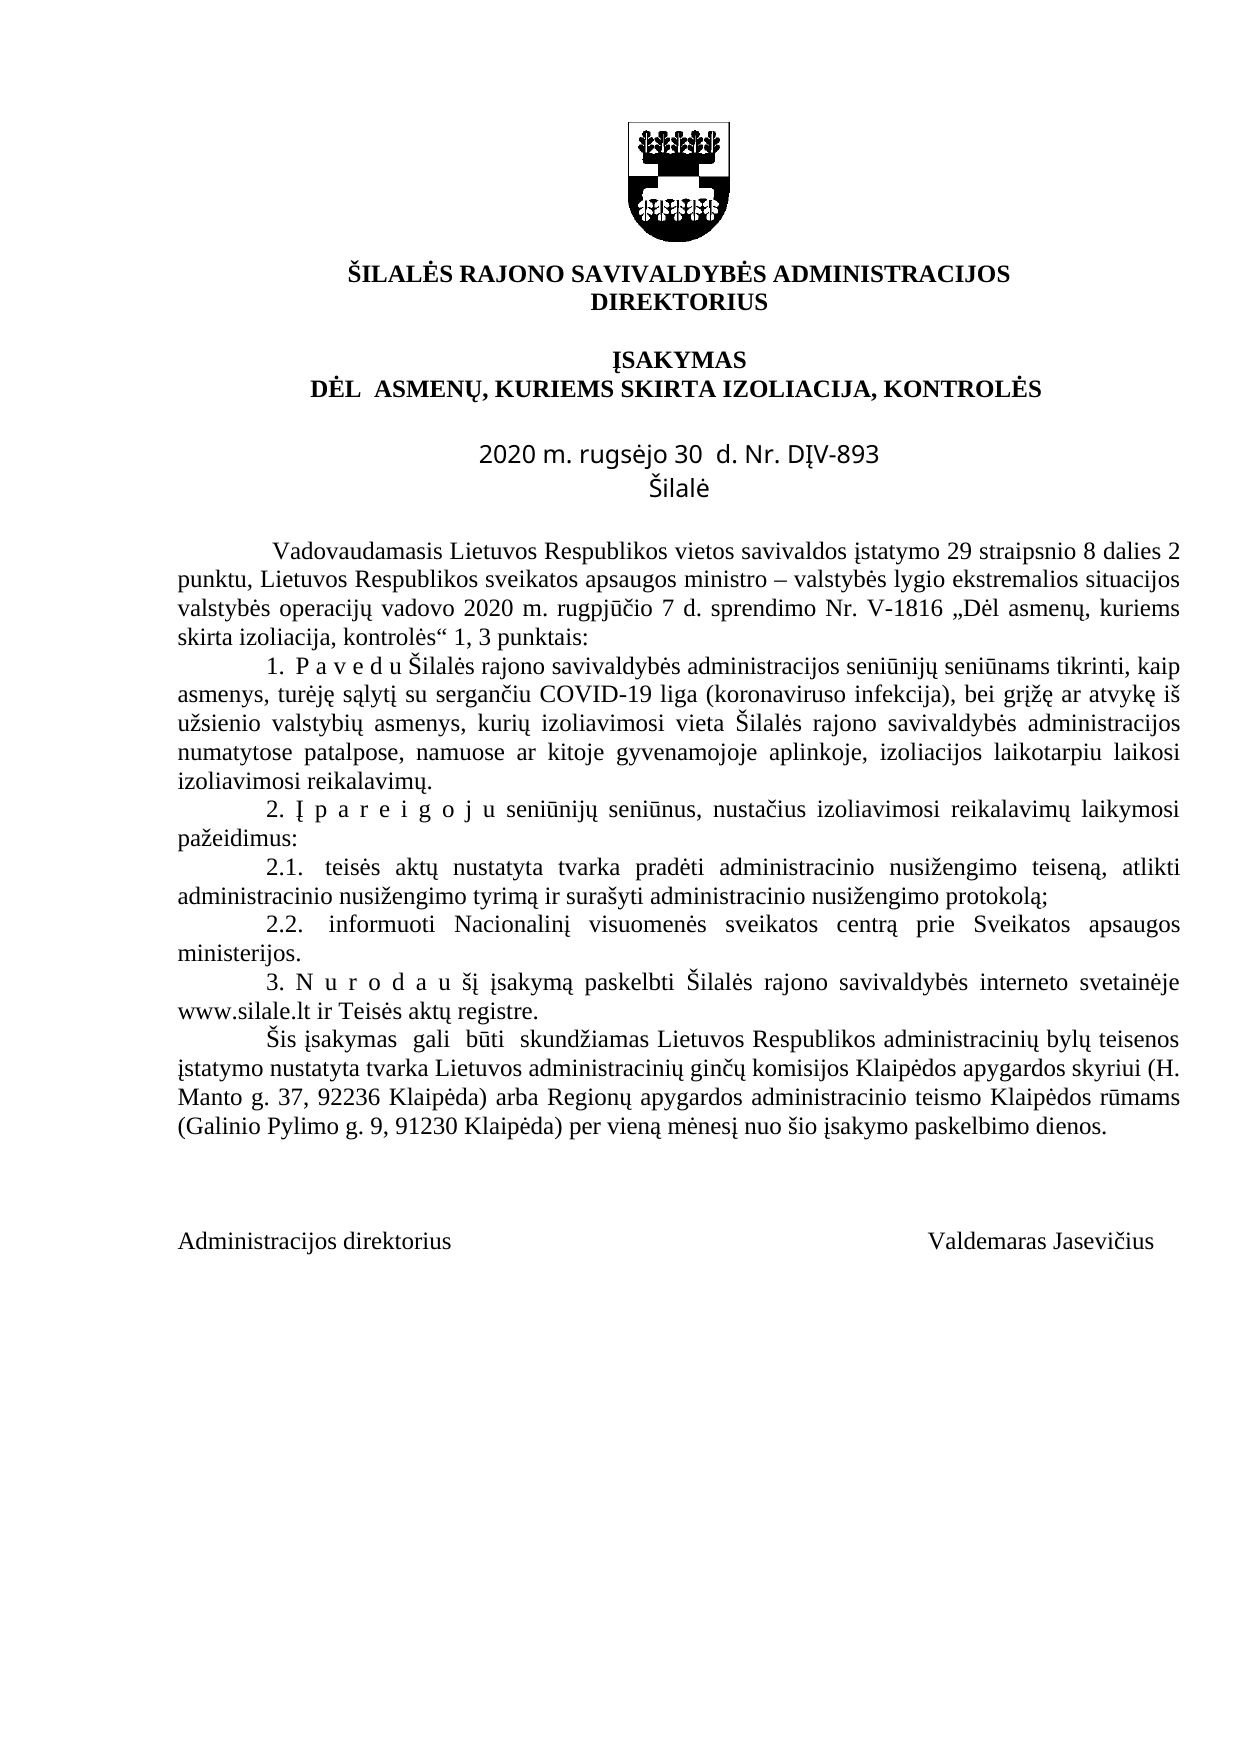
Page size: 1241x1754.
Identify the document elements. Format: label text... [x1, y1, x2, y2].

text 3. N u r o d a u šį įsakymą paskelbti Šilalės rajono savivaldybės interneto svetainėje www.silale.lt ir Teisės aktų registre. [177, 967, 1181, 1024]
text 2020 m. rugsėjo 30 d. Nr. DĮV-893 [177, 436, 1181, 471]
text Šilalė [177, 471, 1181, 504]
text DĖL ASMENŲ, KURIEMS SKIRTA IZOLIACIJA, KONTROLĖS [177, 374, 1181, 402]
text Šis įsakymas gali būti skundžiamas Lietuvos Respublikos administracinių bylų teisenos įstatymo nustatyta tvarka Lietuvos administracinių ginčų komisijos Klaipėdos apygardos skyriui (H. Manto g. 37, 92236 Klaipėda) arba Regionų apygardos administracinio teismo Klaipėdos rūmams (Galinio Pylimo g. 9, 91230 Klaipėda) per vieną mėnesį nuo šio įsakymo paskelbimo dienos. [177, 1024, 1181, 1139]
text Vadovaudamasis Lietuvos Respublikos vietos savivaldos įstatymo 29 straipsnio 8 dalies 2 punktu, Lietuvos Respublikos sveikatos apsaugos ministro – valstybės lygio ekstremalios situacijos valstybės operacijų vadovo 2020 m. rugpjūčio 7 d. sprendimo Nr. V-1816 „Dėl asmenų, kuriems skirta izoliacija, kontrolės“ 1, 3 punktais: [177, 536, 1181, 651]
text 1. P a v e d u Šilalės rajono savivaldybės administracijos seniūnijų seniūnams tikrinti, kaip asmenys, turėję sąlytį su sergančiu COVID-19 liga (koronaviruso infekcija), bei grįžę ar atvykę iš užsienio valstybių asmenys, kurių izoliavimosi vieta Šilalės rajono savivaldybės administracijos numatytose patalpose, namuose ar kitoje gyvenamojoje aplinkoje, izoliacijos laikotarpiu laikosi izoliavimosi reikalavimų. [177, 651, 1181, 794]
text 2.2. informuoti Nacionalinį visuomenės sveikatos centrą prie Sveikatos apsaugos ministerijos. [177, 909, 1181, 967]
text Administracijos direktorius Valdemaras Jasevičius [177, 1226, 1181, 1254]
text DIREKTORIUS [177, 287, 1181, 316]
text 2.1. teisės aktų nustatyta tvarka pradėti administracinio nusižengimo teiseną, atlikti administracinio nusižengimo tyrimą ir surašyti administracinio nusižengimo protokolą; [177, 852, 1181, 909]
text ŠILALĖS RAJONO SAVIVALDYBĖS ADMINISTRACIJOS [177, 259, 1181, 287]
text 2. Į p a r e i g o j u seniūnijų seniūnus, nustačius izoliavimosi reikalavimų laikymosi pažeidimus: [177, 794, 1181, 852]
text ĮSAKYMAS [177, 345, 1181, 374]
